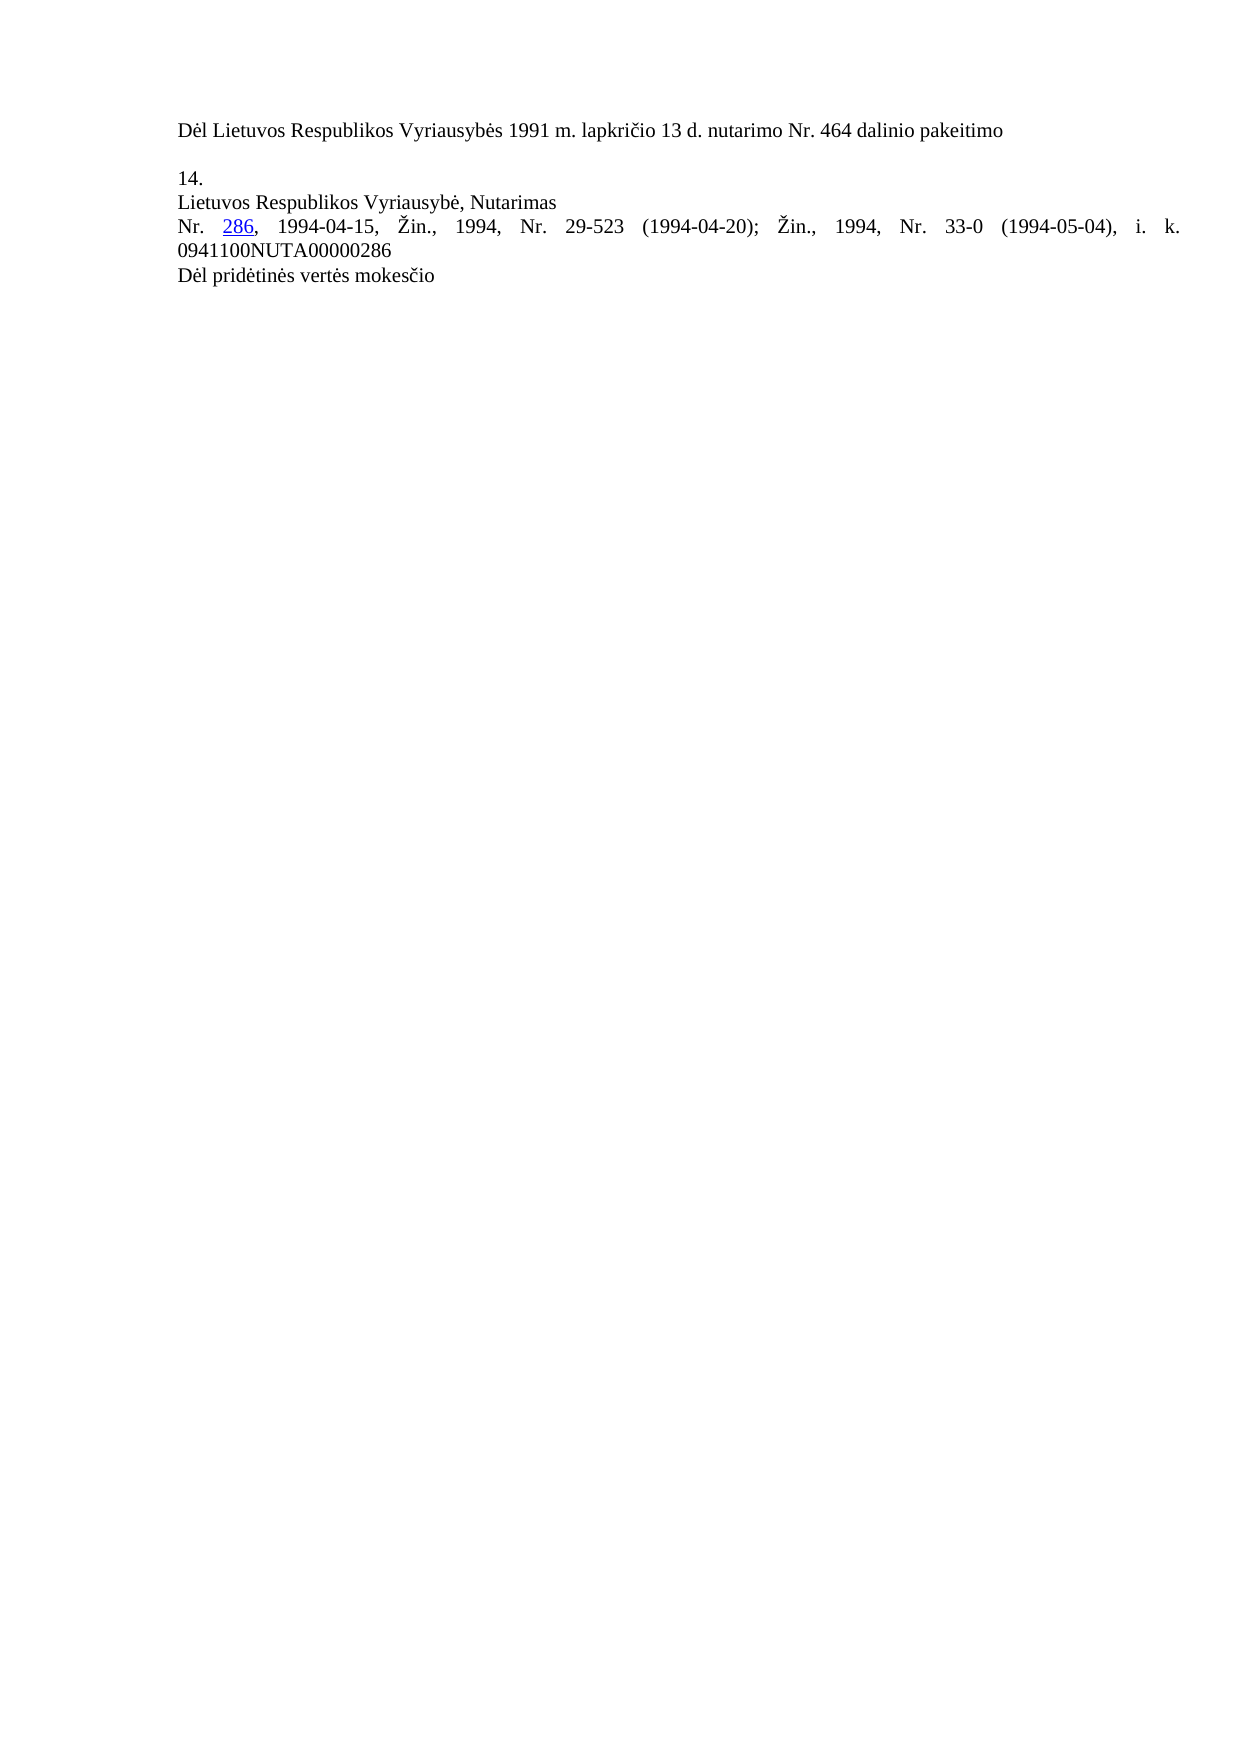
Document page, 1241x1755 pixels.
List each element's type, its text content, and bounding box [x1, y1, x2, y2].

text Lietuvos Respublikos Vyriausybė, Nutarimas [177, 190, 1181, 214]
text Dėl Lietuvos Respublikos Vyriausybės 1991 m. lapkričio 13 d. nutarimo Nr. 464 dalinio pakeitimo [177, 118, 1181, 142]
text Dėl pridėtinės vertės mokesčio [177, 262, 1181, 287]
text 14. [177, 166, 1181, 190]
text Nr. 286, 1994-04-15, Žin., 1994, Nr. 29-523 (1994-04-20); Žin., 1994, Nr. 33-0 (1994-05-04), i. k. 0941100NUTA00000286 [177, 214, 1181, 262]
